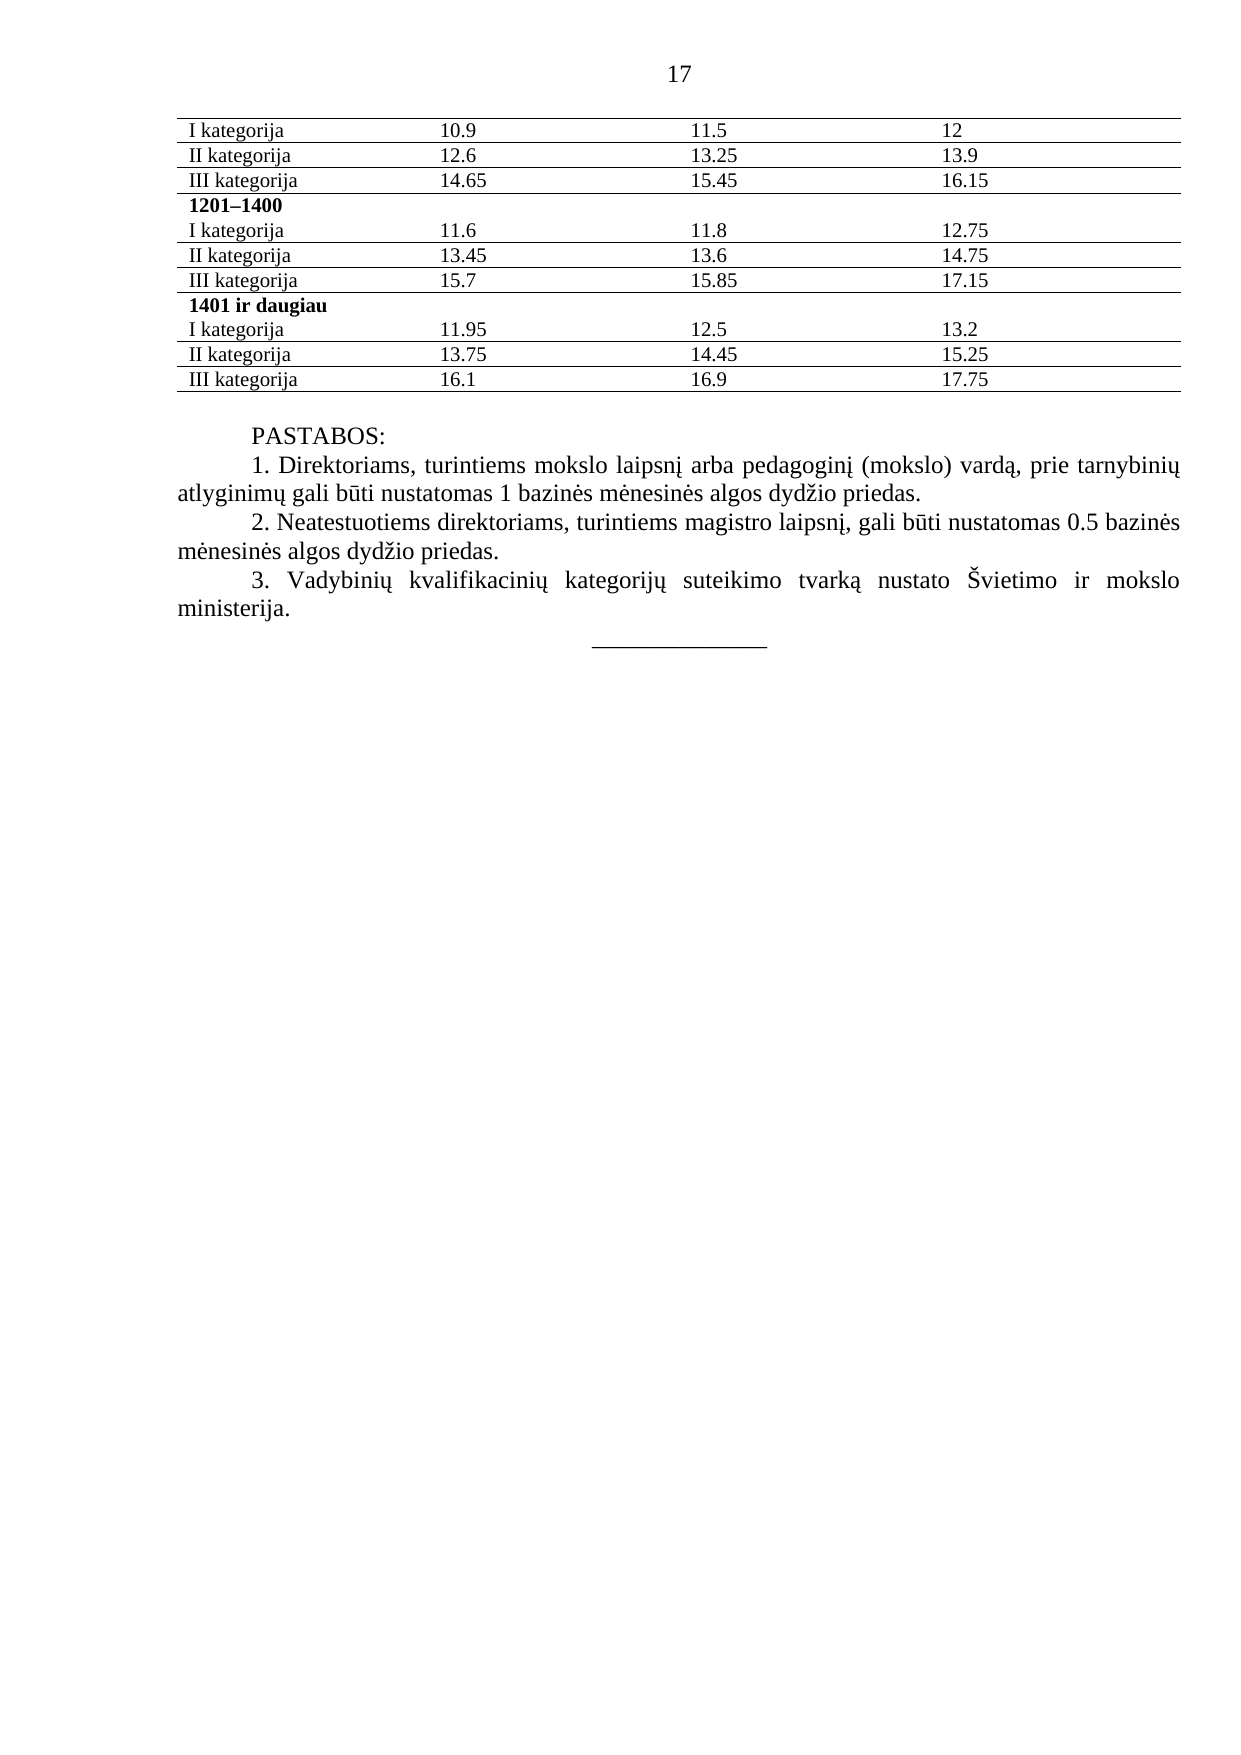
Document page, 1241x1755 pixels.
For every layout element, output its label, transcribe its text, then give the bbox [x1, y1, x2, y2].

table_cell III kategorija [177, 268, 428, 292]
table_cell III kategorija [177, 367, 428, 391]
table_cell 13.9 [930, 143, 1181, 167]
table_cell [679, 293, 930, 317]
table_cell 15.7 [428, 268, 679, 292]
table_cell 11.6 [428, 218, 679, 242]
table_cell 13.45 [428, 243, 679, 267]
table_cell 11.5 [679, 119, 930, 142]
table_cell 12.5 [679, 317, 930, 341]
table_cell 16.1 [428, 367, 679, 391]
table_cell 13.25 [679, 143, 930, 167]
text 2. Neatestuotiems direktoriams, turintiems magistro laipsnį, gali būti nustatomas 0.5 bazinės mėnesinės algos dydžio priedas. [177, 507, 1181, 565]
table_cell 15.85 [679, 268, 930, 292]
table_cell 1201–1400 [177, 194, 428, 217]
table_cell II kategorija [177, 342, 428, 366]
table_cell II kategorija [177, 143, 428, 167]
table_cell 11.95 [428, 317, 679, 341]
table_cell III kategorija [177, 168, 428, 192]
table_cell 10.9 [428, 119, 679, 142]
table_cell [428, 293, 679, 317]
table_cell 14.45 [679, 342, 930, 366]
table_cell 15.25 [930, 342, 1181, 366]
text 1. Direktoriams, turintiems mokslo laipsnį arba pedagoginį (mokslo) vardą, prie tarnybinių atlyginimų gali būti nustatomas 1 bazinės mėnesinės algos dydžio priedas. [177, 450, 1181, 507]
table_cell I kategorija [177, 317, 428, 341]
table_cell I kategorija [177, 119, 428, 142]
table_cell I kategorija [177, 218, 428, 242]
table_cell 17.15 [930, 268, 1181, 292]
table_cell [679, 194, 930, 217]
table_cell 12.6 [428, 143, 679, 167]
table_cell 12 [930, 119, 1181, 142]
table_cell 17.75 [930, 367, 1181, 391]
table_cell [428, 194, 679, 217]
table_cell 13.75 [428, 342, 679, 366]
table_cell [930, 194, 1181, 217]
text 3. Vadybinių kvalifikacinių kategorijų suteikimo tvarką nustato Švietimo ir mokslo ministerija. [177, 565, 1181, 622]
table_cell II kategorija [177, 243, 428, 267]
table_cell 16.15 [930, 168, 1181, 192]
table_cell 1401 ir daugiau [177, 293, 428, 317]
table_cell [930, 293, 1181, 317]
table_cell 16.9 [679, 367, 930, 391]
table_cell 13.6 [679, 243, 930, 267]
text PASTABOS: [177, 421, 1181, 450]
table_cell 11.8 [679, 218, 930, 242]
table_cell 13.2 [930, 317, 1181, 341]
text ______________ [177, 622, 1181, 651]
table_cell 14.65 [428, 168, 679, 192]
table_cell 12.75 [930, 218, 1181, 242]
table_cell 15.45 [679, 168, 930, 192]
table_cell 14.75 [930, 243, 1181, 267]
